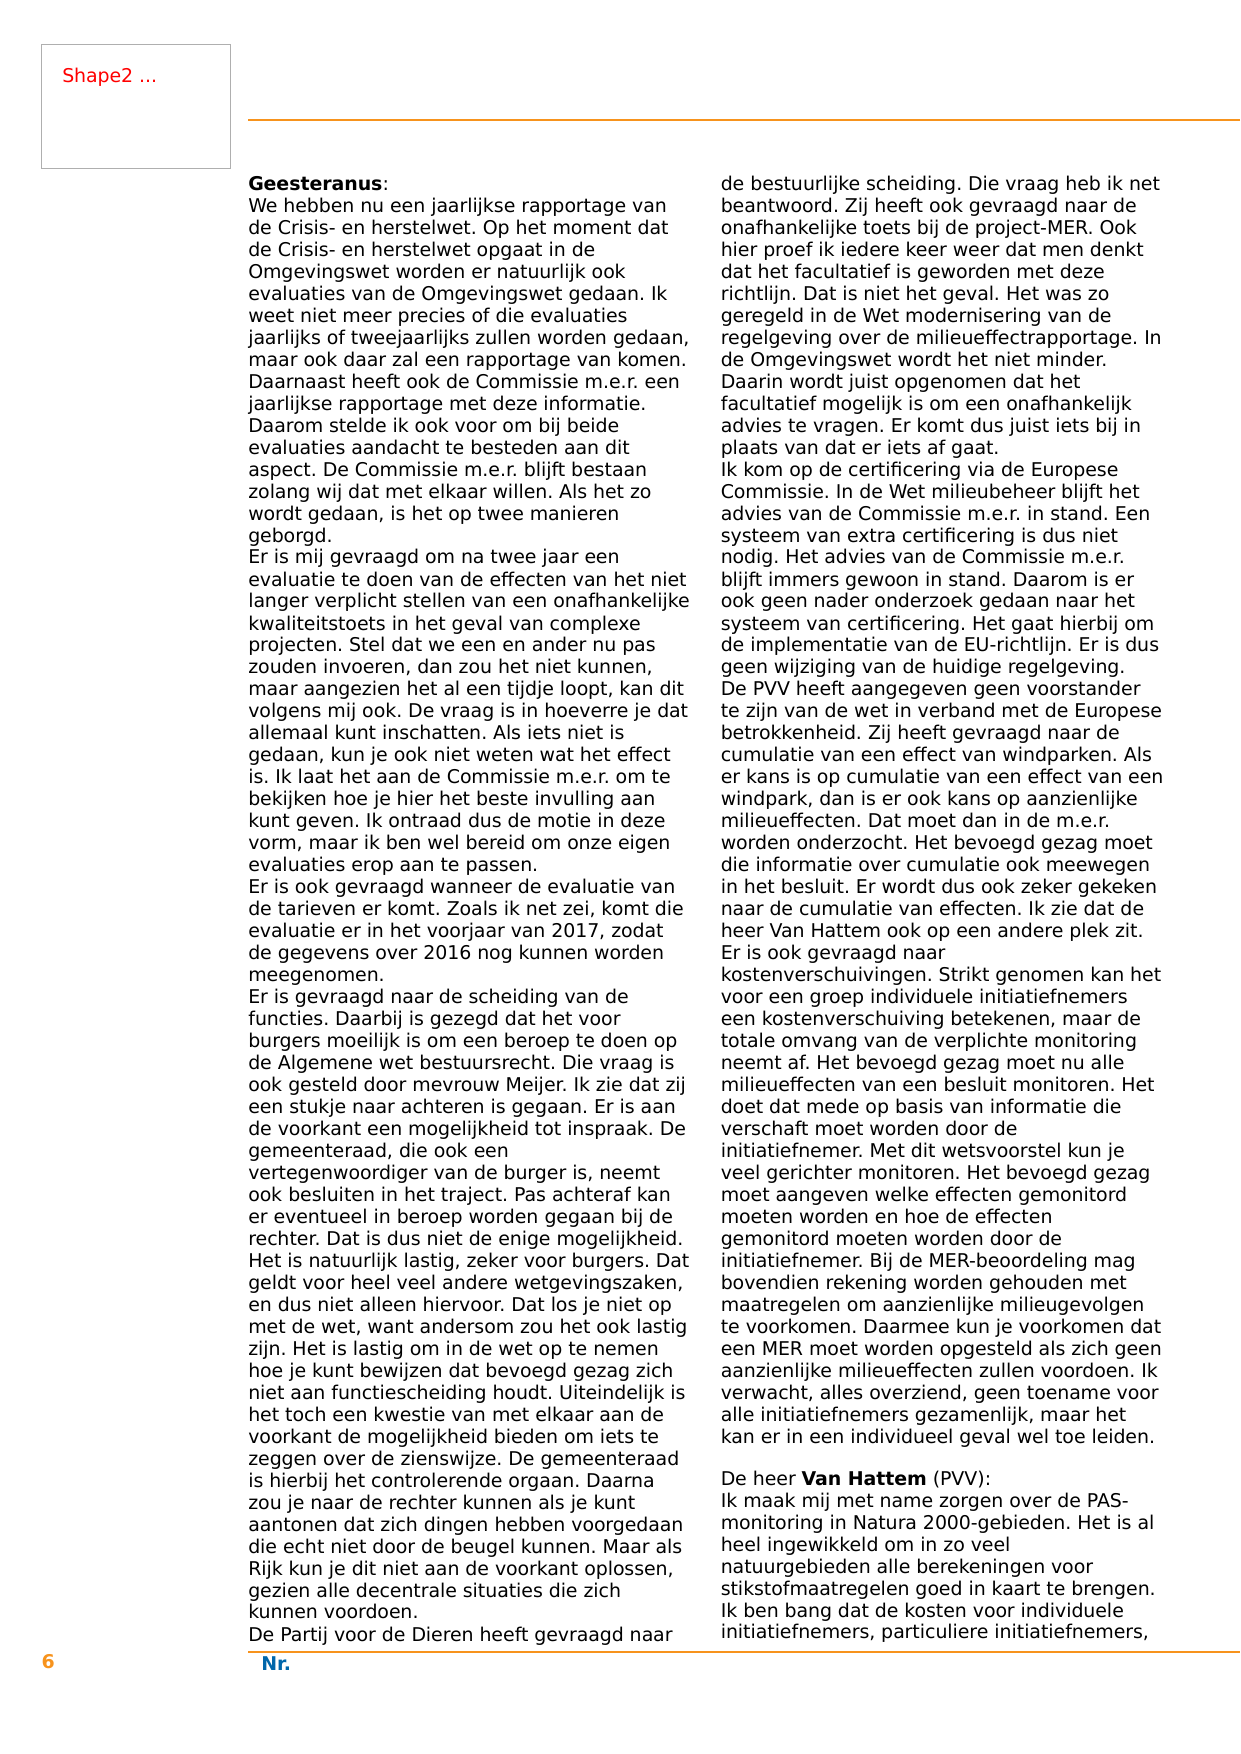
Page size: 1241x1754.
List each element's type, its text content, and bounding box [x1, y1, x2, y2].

text De Partij voor de Dieren heeft gevraagd naar [248, 1623, 691, 1645]
text Ik kom op de certificering via de Europese Commissie. In de Wet milieubeheer blijft het advies van de Commissie m.e.r. in stand. Een systeem van extra certificering is dus niet nodig. Het advies van de Commissie m.e.r. blijft immers gewoon in stand. Daarom is er ook geen nader onderzoek gedaan naar het systeem van certificering. Het gaat hierbij om de implementatie van de EU-richtlijn. Er is dus geen wijziging van de huidige regelgeving. [721, 458, 1163, 678]
text de bestuurlijke scheiding. Die vraag heb ik net beantwoord. Zij heeft ook gevraagd naar de onafhankelijke toets bij de project-MER. Ook hier proef ik iedere keer weer dat men denkt dat het facultatief is geworden met deze richtlijn. Dat is niet het geval. Het was zo geregeld in de Wet modernisering van de regelgeving over de milieueffectrapportage. In de Omgevingswet wordt het niet minder. Daarin wordt juist opgenomen dat het facultatief mogelijk is om een onafhankelijk advies te vragen. Er komt dus juist iets bij in plaats van dat er iets af gaat. [721, 173, 1163, 458]
text Ik maak mij met name zorgen over de PAS-monitoring in Natura 2000-gebieden. Het is al heel ingewikkeld om in zo veel natuurgebieden alle berekeningen voor stikstofmaatregelen goed in kaart te brengen. Ik ben bang dat de kosten voor individuele initiatiefnemers, particuliere initiatiefnemers, [721, 1489, 1163, 1643]
text Geesteranus: [248, 173, 691, 195]
text Er is ook gevraagd wanneer de evaluatie van de tarieven er komt. Zoals ik net zei, komt die evaluatie er in het voorjaar van 2017, zodat de gegevens over 2016 nog kunnen worden meegenomen. [248, 876, 691, 986]
text We hebben nu een jaarlijkse rapportage van de Crisis- en herstelwet. Op het moment dat de Crisis- en herstelwet opgaat in de Omgevingswet worden er natuurlijk ook evaluaties van de Omgevingswet gedaan. Ik weet niet meer precies of die evaluaties jaarlijks of tweejaarlijks zullen worden gedaan, maar ook daar zal een rapportage van komen. Daarnaast heeft ook de Commissie m.e.r. een jaarlijkse rapportage met deze informatie. Daarom stelde ik ook voor om bij beide evaluaties aandacht te besteden aan dit aspect. De Commissie m.e.r. blijft bestaan zolang wij dat met elkaar willen. Als het zo wordt gedaan, is het op twee manieren geborgd. [248, 195, 691, 546]
text De heer Van Hattem (PVV): [721, 1468, 1163, 1489]
text De PVV heeft aangegeven geen voorstander te zijn van de wet in verband met de Europese betrokkenheid. Zij heeft gevraagd naar de cumulatie van een effect van windparken. Als er kans is op cumulatie van een effect van een windpark, dan is er ook kans op aanzienlijke milieueffecten. Dat moet dan in de m.e.r. worden onderzocht. Het bevoegd gezag moet die informatie over cumulatie ook meewegen in het besluit. Er wordt dus ook zeker gekeken naar de cumulatie van effecten. Ik zie dat de heer Van Hattem ook op een andere plek zit. [721, 678, 1163, 942]
text Er is gevraagd naar de scheiding van de functies. Daarbij is gezegd dat het voor burgers moeilijk is om een beroep te doen op de Algemene wet bestuursrecht. Die vraag is ook gesteld door mevrouw Meijer. Ik zie dat zij een stukje naar achteren is gegaan. Er is aan de voorkant een mogelijkheid tot inspraak. De gemeenteraad, die ook een vertegenwoordiger van de burger is, neemt ook besluiten in het traject. Pas achteraf kan er eventueel in beroep worden gegaan bij de rechter. Dat is dus niet de enige mogelijkheid. Het is natuurlijk lastig, zeker voor burgers. Dat geldt voor heel veel andere wetgevingszaken, en dus niet alleen hiervoor. Dat los je niet op met de wet, want andersom zou het ook lastig zijn. Het is lastig om in de wet op te nemen hoe je kunt bewijzen dat bevoegd gezag zich niet aan functiescheiding houdt. Uiteindelijk is het toch een kwestie van met elkaar aan de voorkant de mogelijkheid bieden om iets te zeggen over de zienswijze. De gemeenteraad is hierbij het controlerende orgaan. Daarna zou je naar de rechter kunnen als je kunt aantonen dat zich dingen hebben voorgedaan die echt niet door de beugel kunnen. Maar als Rijk kun je dit niet aan de voorkant oplossen, gezien alle decentrale situaties die zich kunnen voordoen. [248, 986, 691, 1623]
text Er is mij gevraagd om na twee jaar een evaluatie te doen van de effecten van het niet langer verplicht stellen van een onafhankelijke kwaliteitstoets in het geval van complexe projecten. Stel dat we een en ander nu pas zouden invoeren, dan zou het niet kunnen, maar aangezien het al een tijdje loopt, kan dit volgens mij ook. De vraag is in hoeverre je dat allemaal kunt inschatten. Als iets niet is gedaan, kun je ook niet weten wat het effect is. Ik laat het aan de Commissie m.e.r. om te bekijken hoe je hier het beste invulling aan kunt geven. Ik ontraad dus de motie in deze vorm, maar ik ben wel bereid om onze eigen evaluaties erop aan te passen. [248, 546, 691, 876]
text Er is ook gevraagd naar kostenverschuivingen. Strikt genomen kan het voor een groep individuele initiatiefnemers een kostenverschuiving betekenen, maar de totale omvang van de verplichte monitoring neemt af. Het bevoegd gezag moet nu alle milieueffecten van een besluit monitoren. Het doet dat mede op basis van informatie die verschaft moet worden door de initiatiefnemer. Met dit wetsvoorstel kun je veel gerichter monitoren. Het bevoegd gezag moet aangeven welke effecten gemonitord moeten worden en hoe de effecten gemonitord moeten worden door de initiatiefnemer. Bij de MER-beoordeling mag bovendien rekening worden gehouden met maatregelen om aanzienlijke milieugevolgen te voorkomen. Daarmee kun je voorkomen dat een MER moet worden opgesteld als zich geen aanzienlijke milieueffecten zullen voordoen. Ik verwacht, alles overziend, geen toename voor alle initiatiefnemers gezamenlijk, maar het kan er in een individueel geval wel toe leiden. [721, 942, 1163, 1448]
